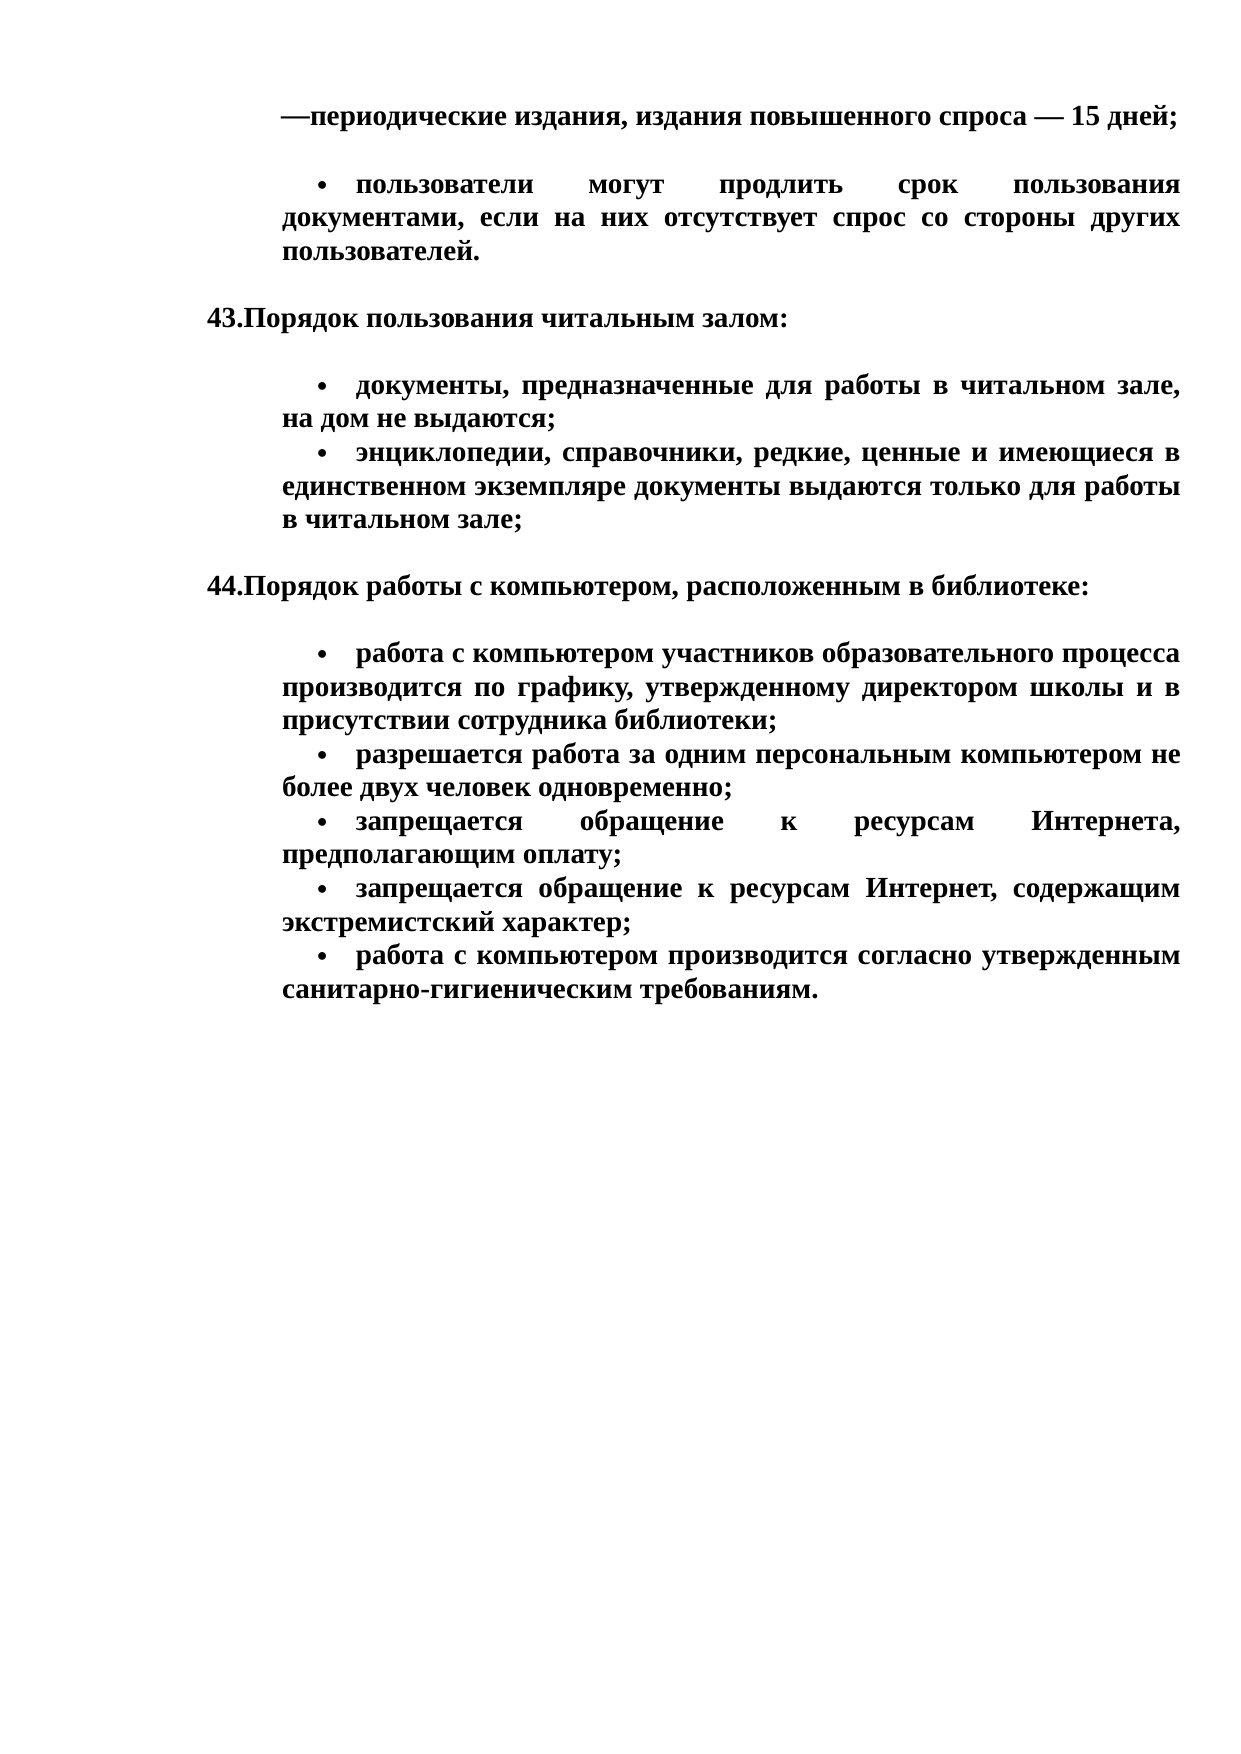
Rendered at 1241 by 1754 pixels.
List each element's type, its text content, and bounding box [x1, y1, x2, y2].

list документы, предназначенные для работы в читальном зале, на дом не выдаются; [244, 367, 1181, 434]
list работа с компьютером участников образовательного процесса производится по графику, утвержденному директором школы и в присутствии сотрудника библиотеки; [244, 635, 1181, 736]
list запрещается обращение к ресурсам Интернета, предполагающим оплату; [244, 803, 1181, 870]
list энциклопедии, справочники, редкие, ценные и имеющиеся в единственном экземпляре документы выдаются только для работы в читальном зале; [244, 434, 1181, 535]
list Порядок пользования читальным залом: [133, 300, 1181, 333]
list разрешается работа за одним персональным компьютером не более двух человек одновременно; [244, 736, 1181, 803]
list запрещается обращение к ресурсам Интернет, содержащим экстремистский характер; [244, 870, 1181, 937]
list пользователи могут продлить срок пользования документами, если на них отсутствует спрос со стороны других пользователей. [244, 166, 1181, 266]
list работа с компьютером производится согласно утвержденным санитарно-гигиеническим требованиям. [244, 937, 1181, 1004]
list периодические издания, издания повышенного спроса — 15 дней; [133, 98, 1181, 132]
list Порядок работы с компьютером, расположенным в библиотеке: [133, 568, 1181, 602]
